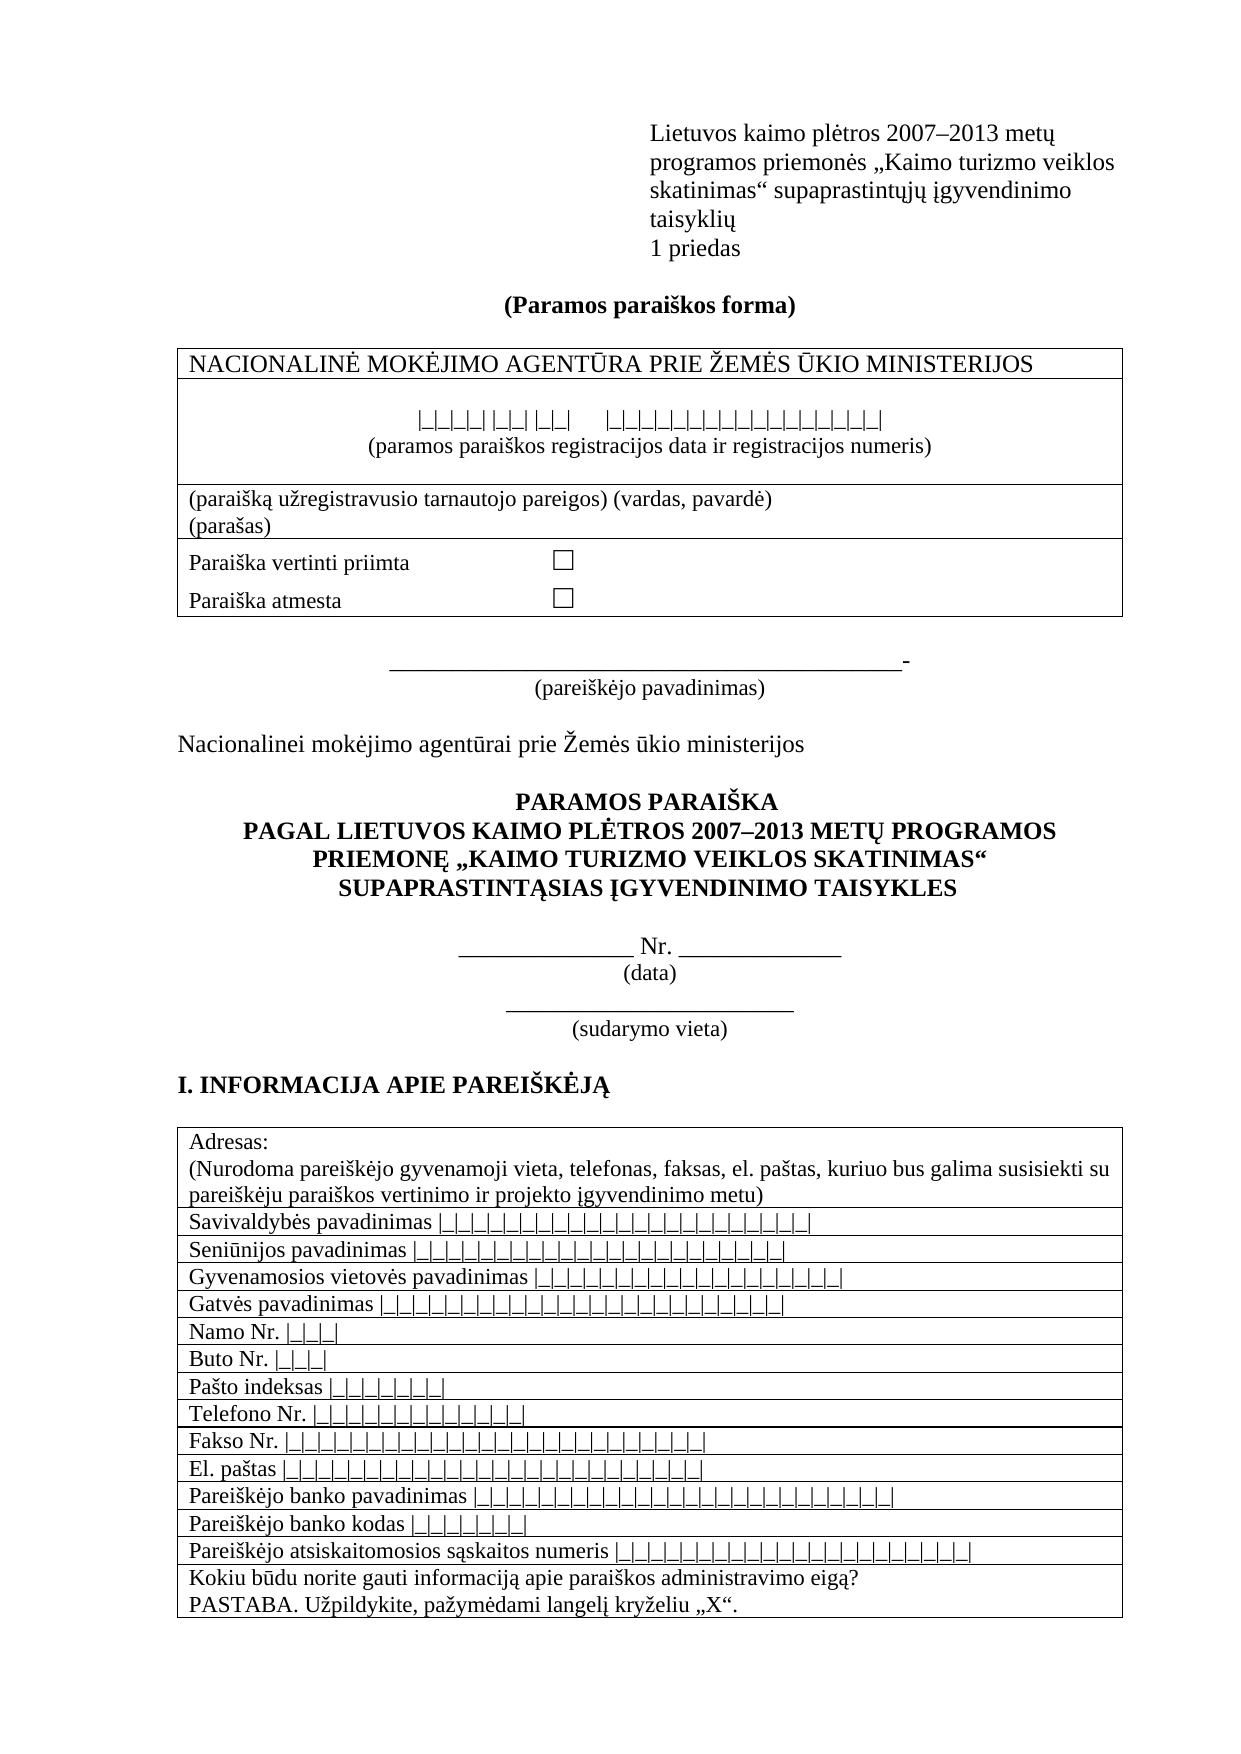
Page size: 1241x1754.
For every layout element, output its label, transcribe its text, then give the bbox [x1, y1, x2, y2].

text 1 priedas [649, 233, 1122, 262]
text PARAMOS ParaiškA [177, 787, 1122, 816]
table_cell Savivaldybės pavadinimas |_|_|_|_|_|_|_|_|_|_|_|_|_|_|_|_|_|_|_|_|_|_|_| [178, 1208, 1122, 1235]
table_cell Pareiškėjo banko kodas |_|_|_|_|_|_|_| [178, 1510, 1122, 1536]
text (Paramos paraiškos forma) [177, 291, 1122, 319]
text (pareiškėjo pavadinimas) [177, 674, 1122, 701]
text taisyklių [649, 204, 1122, 233]
table_cell Fakso Nr. |_|_|_|_|_|_|_|_|_|_|_|_|_|_|_|_|_|_|_|_|_|_|_|_|_|_| [178, 1428, 1122, 1454]
table_cell Seniūnijos pavadinimas |_|_|_|_|_|_|_|_|_|_|_|_|_|_|_|_|_|_|_|_|_|_|_| [178, 1236, 1122, 1262]
text skatinimas“ supaprastintųjų įgyvendinimo [649, 176, 1122, 204]
text ______________ Nr. _____________ [177, 931, 1122, 959]
text (sudarymo vieta) [177, 1014, 1122, 1041]
text Lietuvos kaimo plėtros 2007–2013 metų [649, 118, 1122, 147]
table_header NACIONALINĖ MOKĖJIMO AGENTŪRA PRIE ŽEMĖS ŪKIO MINISTERIJOS [178, 349, 1122, 378]
table_header Adresas: (Nurodoma pareiškėjo gyvenamoji vieta, telefonas, faksas, el. paštas, kuriuo bus galima susisiekti su pareiškėju paraiškos vertinimo ir projekto įgyvendinimo metu) [178, 1128, 1122, 1207]
table_cell Pareiškėjo atsiskaitomosios sąskaitos numeris |_|_|_|_|_|_|_|_|_|_|_|_|_|_|_|_|_|_|_|_|_|_| [178, 1537, 1122, 1563]
table_cell Paraiška vertinti priimta □ Paraiška atmesta □ [178, 539, 1122, 616]
text pagal LIETUVOS Kaimo plėtros 2007–2013 metų PROGRAMOS priemonę „KAIMO TURIZMO VEIKLOS SKATINIMAS“ SUPAPRASTINTĄSIAS ĮGYVENDINIMO TAISYKLES [177, 816, 1122, 902]
table_cell (paraišką užregistravusio tarnautojo pareigos) (vardas, pavardė) (parašas) [178, 485, 1122, 538]
table_cell El. paštas |_|_|_|_|_|_|_|_|_|_|_|_|_|_|_|_|_|_|_|_|_|_|_|_|_|_| [178, 1455, 1122, 1481]
text _______________________ [177, 986, 1122, 1014]
table_cell |_|_|_|_| |_|_| |_|_| |_|_|_|_|_|_|_|_|_|_|_|_|_|_|_|_|_| (paramos paraiškos registracijos data ir registracijos numeris) [178, 379, 1122, 484]
text Nacionalinei mokėjimo agentūrai prie Žemės ūkio ministerijos [177, 729, 1122, 758]
text programos priemonės „Kaimo turizmo veiklos [649, 147, 1122, 176]
table_cell Pašto indeksas |_|_|_|_|_|_|_| [178, 1373, 1122, 1399]
table_cell Buto Nr. |_|_|_| [178, 1345, 1122, 1372]
table_cell Telefono Nr. |_|_|_|_|_|_|_|_|_|_|_|_|_| [178, 1400, 1122, 1426]
text I. INFORMACIJA APIE PAREIŠKĖJĄ [177, 1070, 1122, 1098]
table_cell Gyvenamosios vietovės pavadinimas |_|_|_|_|_|_|_|_|_|_|_|_|_|_|_|_|_|_|_| [178, 1263, 1122, 1289]
text _________________________________________- [177, 646, 1122, 674]
table_cell Pareiškėjo banko pavadinimas |_|_|_|_|_|_|_|_|_|_|_|_|_|_|_|_|_|_|_|_|_|_|_|_|_|_| [178, 1482, 1122, 1509]
text (data) [177, 959, 1122, 986]
table_cell Kokiu būdu norite gauti informaciją apie paraiškos administravimo eigą? PASTABA. Užpildykite, pažymėdami langelį kryželiu „X“. [178, 1565, 1122, 1617]
table_cell Namo Nr. |_|_|_| [178, 1318, 1122, 1344]
table_cell Gatvės pavadinimas |_|_|_|_|_|_|_|_|_|_|_|_|_|_|_|_|_|_|_|_|_|_|_|_|_| [178, 1291, 1122, 1317]
